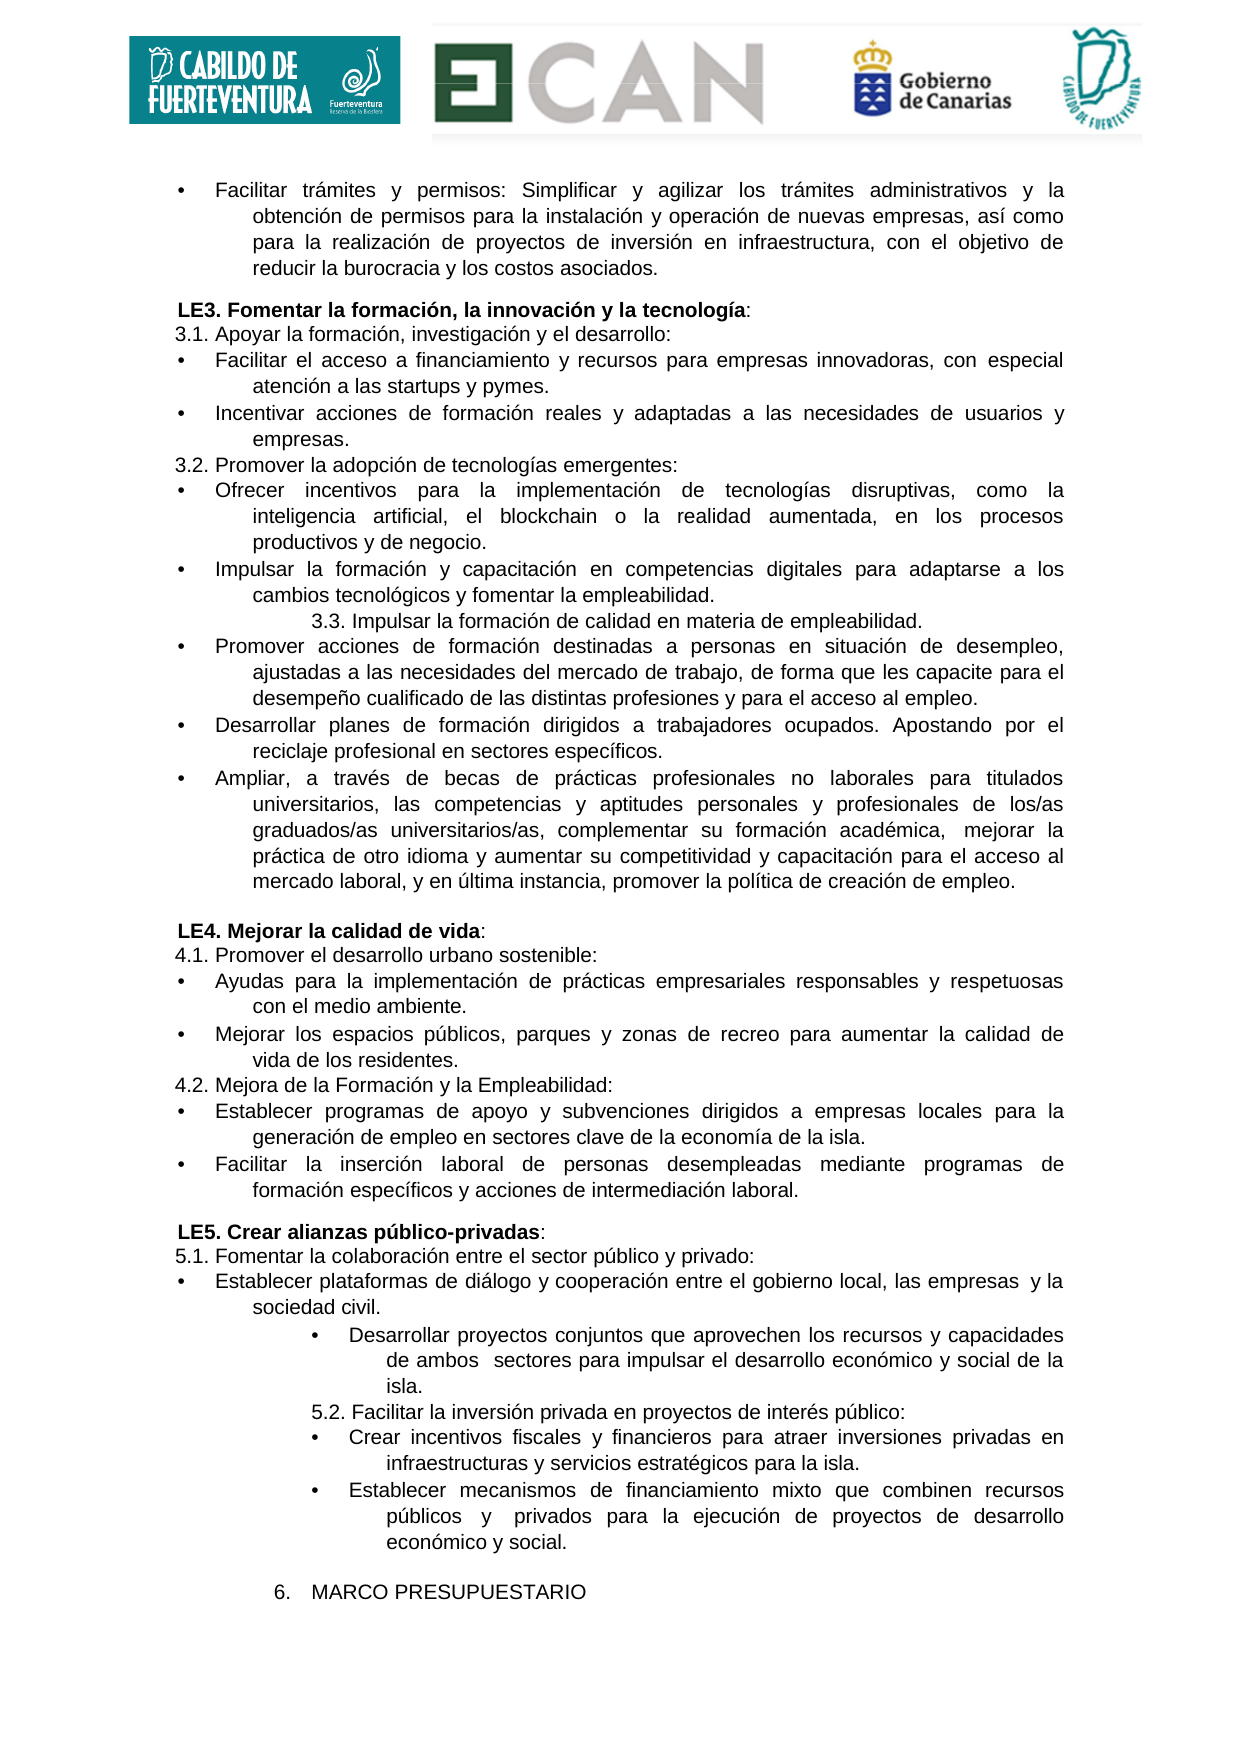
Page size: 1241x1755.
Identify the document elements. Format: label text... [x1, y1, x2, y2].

list Ayudas para la implementación de prácticas empresariales responsables y respetuosas con el medio ambiente. [177, 968, 1064, 1018]
list Promover el desarrollo urbano sostenible: [174, 943, 1155, 967]
list Facilitar la inversión privada en proyectos de interés público: [311, 1400, 1155, 1424]
subtitle LE3. Fomentar la formación, la innovación y la tecnología: [177, 298, 1155, 322]
subtitle LE4. Mejorar la calidad de vida: [177, 919, 1155, 943]
list Mejorar los espacios públicos, parques y zonas de recreo para aumentar la calidad de vida de los residentes. [177, 1022, 1064, 1071]
list Ofrecer incentivos para la implementación de tecnologías disruptivas, como la inteligencia artificial, el blockchain o la realidad aumentada, en los procesos productivos y de negocio. [177, 478, 1064, 553]
list Impulsar la formación de calidad en materia de empleabilidad. [311, 608, 1155, 632]
list Facilitar el acceso a financiamiento y recursos para empresas innovadoras, con especial atención a las startups y pymes. [177, 348, 1064, 397]
list Fomentar la colaboración entre el sector público y privado: [175, 1244, 1155, 1268]
list Crear incentivos fiscales y financieros para atraer inversiones privadas en infraestructuras y servicios estratégicos para la isla. [311, 1425, 1064, 1475]
list Desarrollar proyectos conjuntos que aprovechen los recursos y capacidades de ambos sectores para impulsar el desarrollo económico y social de la isla. [311, 1323, 1064, 1398]
list Establecer programas de apoyo y subvenciones dirigidos a empresas locales para la generación de empleo en sectores clave de la economía de la isla. [177, 1099, 1064, 1148]
list Ampliar, a través de becas de prácticas profesionales no laborales para titulados universitarios, las competencias y aptitudes personales y profesionales de los/as graduados/as universitarios/as, complementar su formación académica, mejorar la práctica de otro idioma y aumentar su competitividad y capacitación para el acceso al mercado laboral, y en última instancia, promover la política de creación de empleo. [177, 766, 1064, 893]
list Apoyar la formación, investigación y el desarrollo: [174, 322, 1155, 346]
list MARCO PRESUPUESTARIO [274, 1579, 1155, 1603]
list Facilitar la inserción laboral de personas desempleadas mediante programas de formación específicos y acciones de intermediación laboral. [177, 1152, 1064, 1201]
list Promover la adopción de tecnologías emergentes: [174, 452, 1155, 476]
list Promover acciones de formación destinadas a personas en situación de desempleo, ajustadas a las necesidades del mercado de trabajo, de forma que les capacite para el desempeño cualificado de las distintas profesiones y para el acceso al empleo. [177, 634, 1064, 709]
list Establecer plataformas de diálogo y cooperación entre el gobierno local, las empresas y la sociedad civil. [177, 1269, 1064, 1319]
list Desarrollar planes de formación dirigidos a trabajadores ocupados. Apostando por el reciclaje profesional en sectores específicos. [177, 713, 1064, 763]
list Incentivar acciones de formación reales y adaptadas a las necesidades de usuarios y empresas. [177, 401, 1064, 450]
subtitle LE5. Crear alianzas público-privadas: [177, 1220, 1064, 1244]
list Establecer mecanismos de financiamiento mixto que combinen recursos públicos y privados para la ejecución de proyectos de desarrollo económico y social. [311, 1478, 1064, 1554]
list Mejora de la Formación y la Empleabilidad: [174, 1073, 1155, 1097]
list Impulsar la formación y capacitación en competencias digitales para adaptarse a los cambios tecnológicos y fomentar la empleabilidad. [177, 557, 1064, 607]
list Facilitar trámites y permisos: Simplificar y agilizar los trámites administrativos y la obtención de permisos para la instalación y operación de nuevas empresas, así como para la realización de proyectos de inversión en infraestructura, con el objetivo de reducir la burocracia y los costos asociados. [177, 178, 1064, 280]
